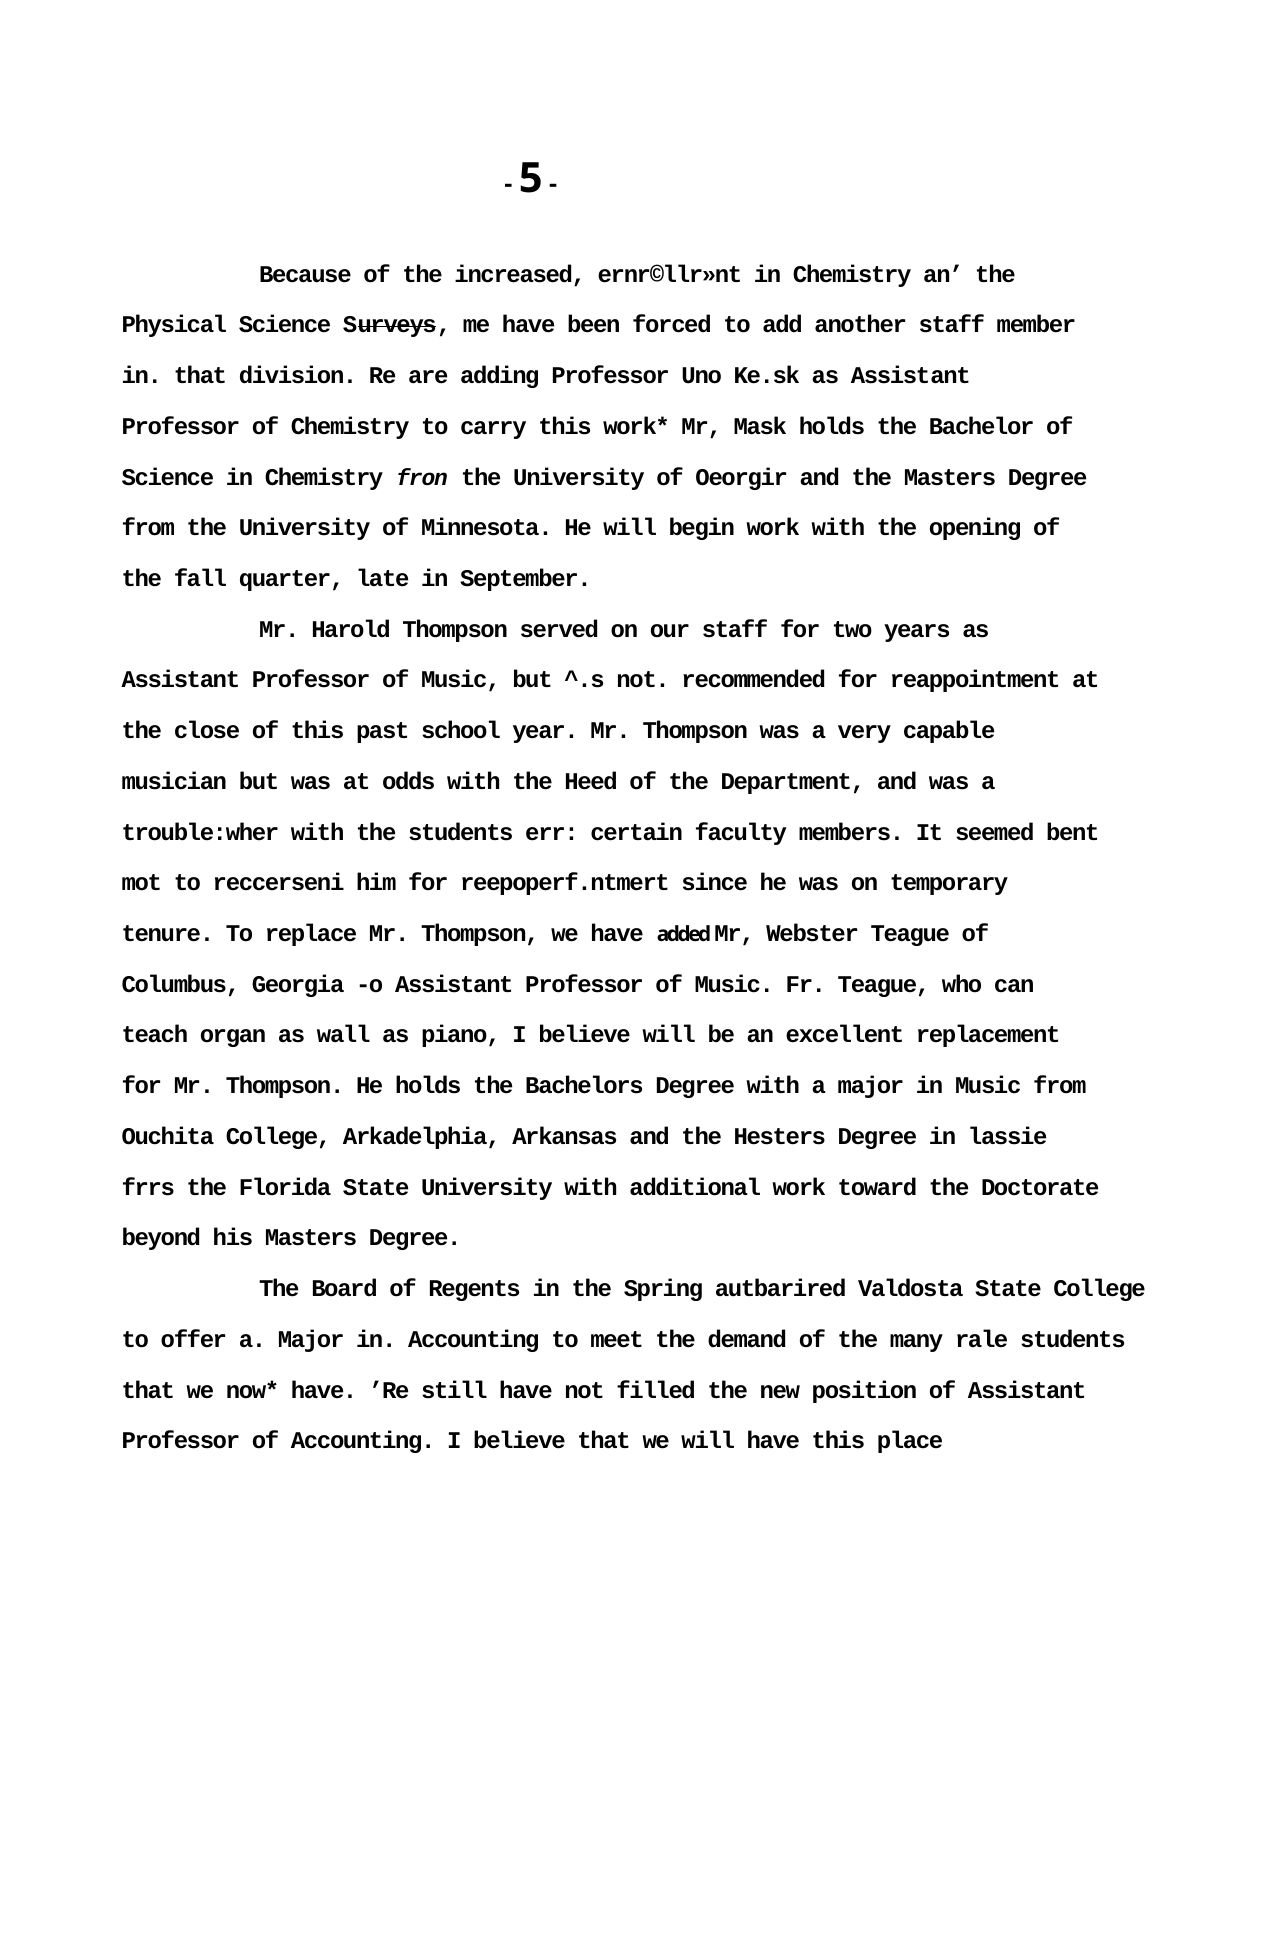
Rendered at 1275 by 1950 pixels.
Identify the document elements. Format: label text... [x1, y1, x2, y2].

text - 5 - [504, 159, 572, 200]
text The Board of Regents in the Spring autbarired Valdosta State College to offer a. Major in. Accounting to meet the demand of the many rale students that we now* have. ’Re still have not filled the new position of Assistant Professor of Accounting. I believe that we will have this place [121, 1256, 1165, 1459]
text Because of the increased, ernr©llr»nt in Chemistry an’ the Physical Science Surveys, me have been forced to add another staff member in. that division. Re are adding Professor Uno Ke.sk as Assist­ant Professor of Chemistry to carry this work* Mr, Mask holds the Bachelor of Science in Chemistry fron the University of Oeorgir and the Masters Degree from the University of Minnesota. He will begin work with the opening of the fall quarter, late in September. [121, 241, 1100, 597]
text Mr. Harold Thompson served on our staff for two years as Assistant Professor of Music, but ^.s not. recommended for reappointment at the close of this past school year. Mr. Thompson was a very capable musician but was at odds with the Heed of the Department, and was a trouble:wher with the students err: certain faculty members. It seemed bent mot to reccerseni him for reepoperf.ntmert since he was on temporary tenure. To replace Mr. Thompson, we have added Mr, Webster Teague of Columbus, Georgia -o Assistant Professor of Music. Fr. Teague, who can teach organ as wall as piano, I believe will be an excellent replacement for Mr. Thompson. He holds the Bachelors Degree with a major in Music from Ouchita College, Arkadelphia, Arkansas and the Hesters Degree in lassie frrs the Florida State University with additional work toward the Doctorate beyond his Masters Degree. [121, 597, 1100, 1256]
